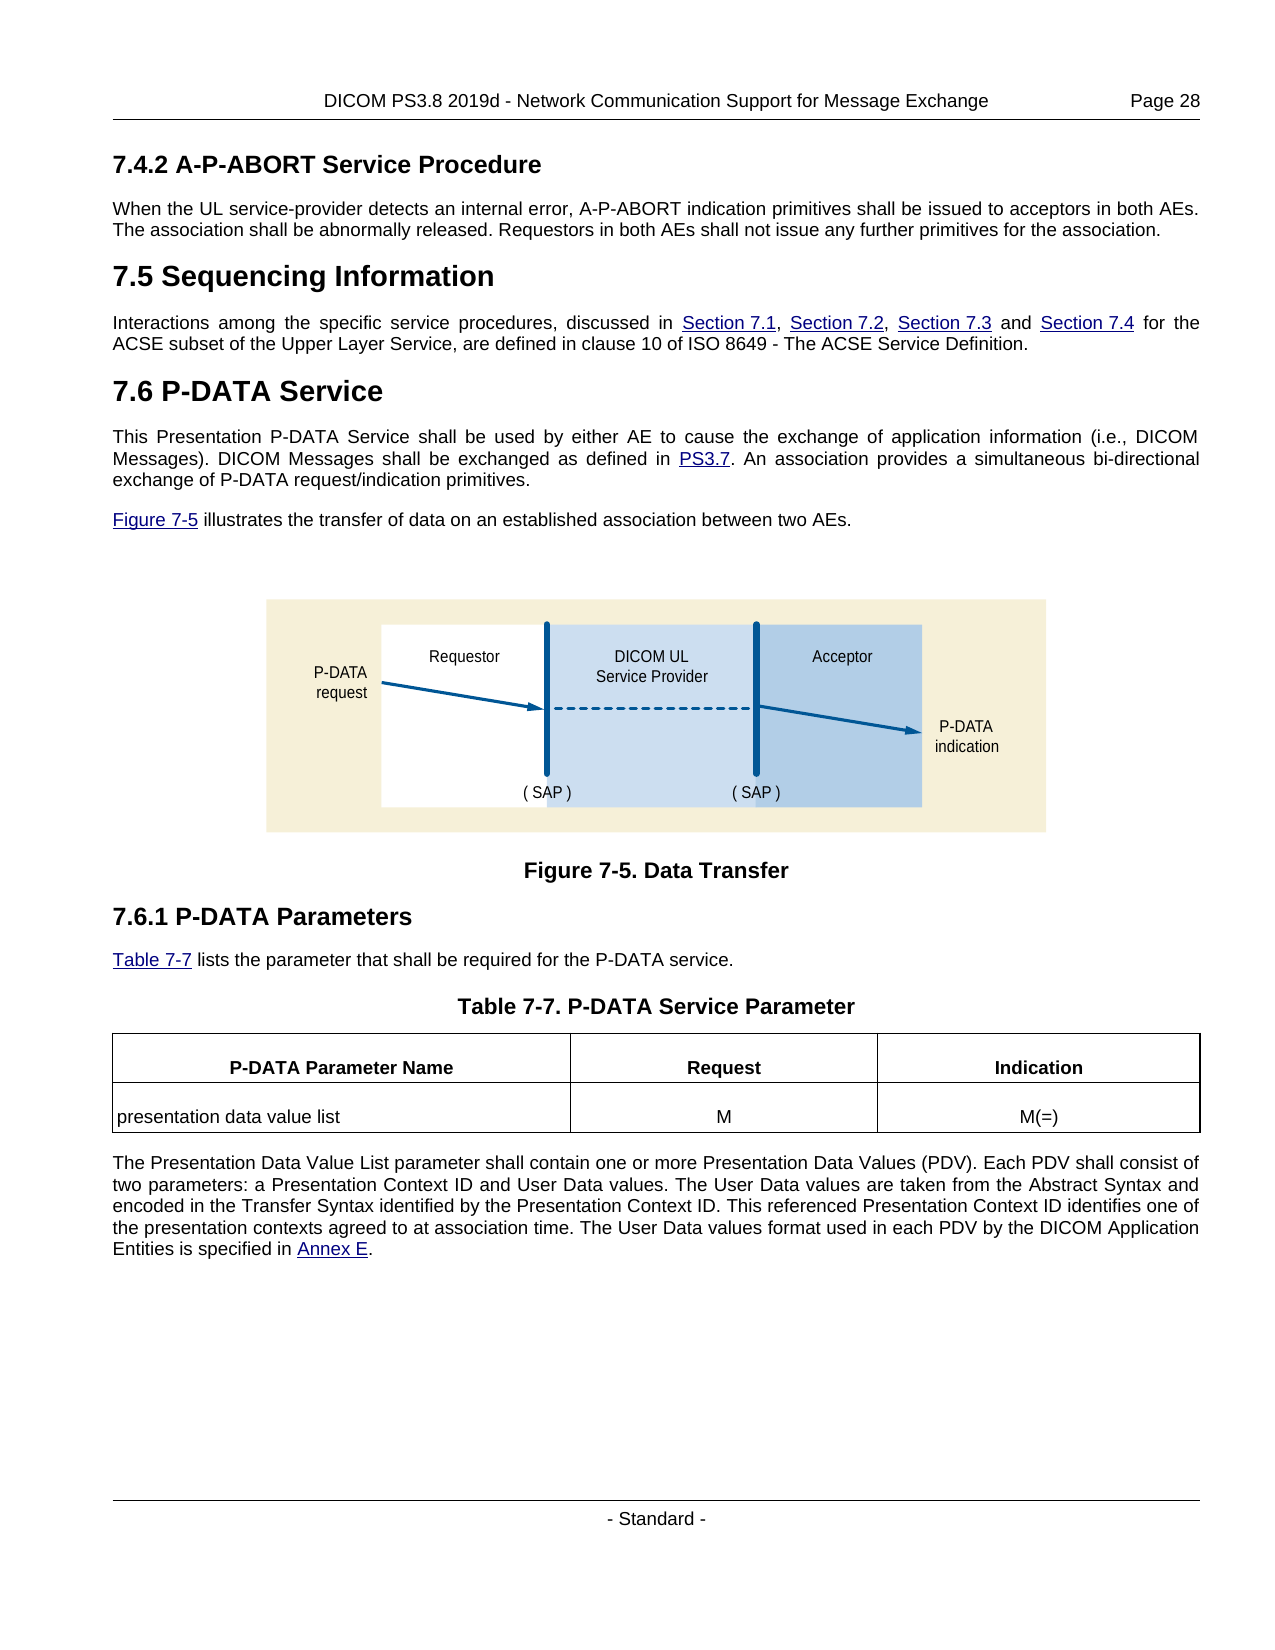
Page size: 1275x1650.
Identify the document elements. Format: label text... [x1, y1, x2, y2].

text This Presentation P-DATA Service shall be used by either AE to cause the exchange of application information (i.e., DICOM Messages). DICOM Messages shall be exchanged as defined in PS3.7. An association provides a simultaneous bi-directional exchange of P-DATA request/indication primitives. [112, 426, 1200, 491]
text 7.5 Sequencing Information [112, 259, 1200, 293]
text Interactions among the specific service procedures, discussed in Section 7.1, Section 7.2, Section 7.3 and Section 7.4 for the ACSE subset of the Upper Layer Service, are defined in clause 10 of ISO 8649 - The ACSE Service Definition. [112, 312, 1200, 355]
text 7.6 P-DATA Service [112, 373, 1200, 407]
text When the UL service-provider detects an internal error, A-P-ABORT indication primitives shall be issued to acceptors in both AEs. The association shall be abnormally released. Requestors in both AEs shall not issue any further primitives for the association. [112, 197, 1200, 241]
table_cell presentation data value list [113, 1083, 570, 1132]
text Table 7-7. P-DATA Service Parameter [112, 993, 1200, 1019]
table_header Request [571, 1034, 877, 1082]
text The Presentation Data Value List parameter shall contain one or more Presentation Data Values (PDV). Each PDV shall consist of two parameters: a Presentation Context ID and User Data values. The User Data values are taken from the Abstract Syntax and encoded in the Transfer Syntax identified by the Presentation Context ID. This referenced Presentation Context ID identifies one of the presentation contexts agreed to at association time. The User Data values format used in each PDV by the DICOM Application Entities is specified in Annex E. [112, 1152, 1200, 1259]
table_header Indication [878, 1034, 1199, 1082]
table_cell M(=) [878, 1083, 1199, 1132]
text Figure 7-5 illustrates the transfer of data on an established association between two AEs. [112, 509, 1200, 531]
table_header P-DATA Parameter Name [113, 1034, 570, 1082]
table_cell M [571, 1083, 877, 1132]
text 7.6.1 P-DATA Parameters [112, 902, 1200, 930]
text Figure 7-5. Data Transfer [112, 857, 1200, 883]
text Table 7-7 lists the parameter that shall be required for the P-DATA service. [112, 949, 1200, 971]
text 7.4.2 A-P-ABORT Service Procedure [112, 150, 1200, 179]
